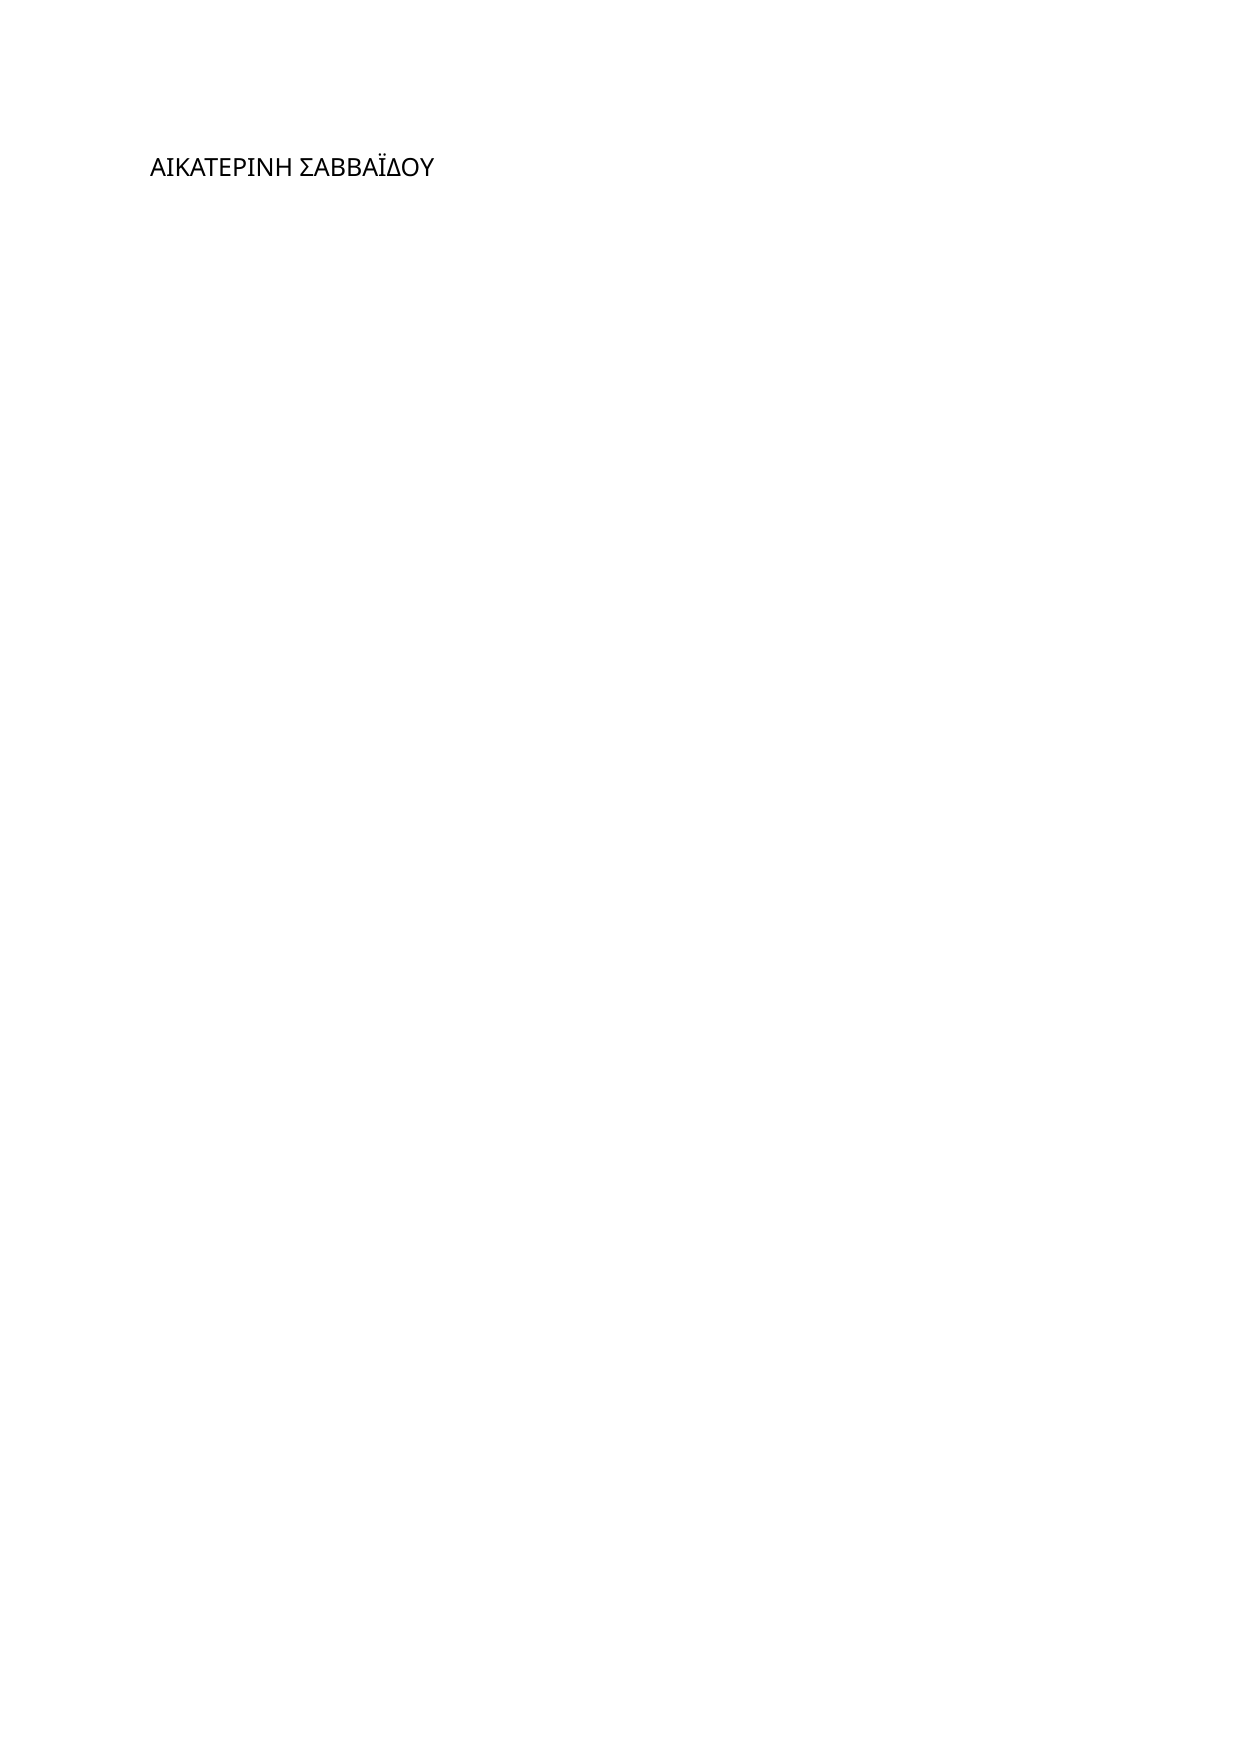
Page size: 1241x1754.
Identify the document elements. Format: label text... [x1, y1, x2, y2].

text ΑΙΚΑΤΕΡΙΝΗ ΣΑΒΒΑΪΔΟΥ [150, 150, 1090, 184]
